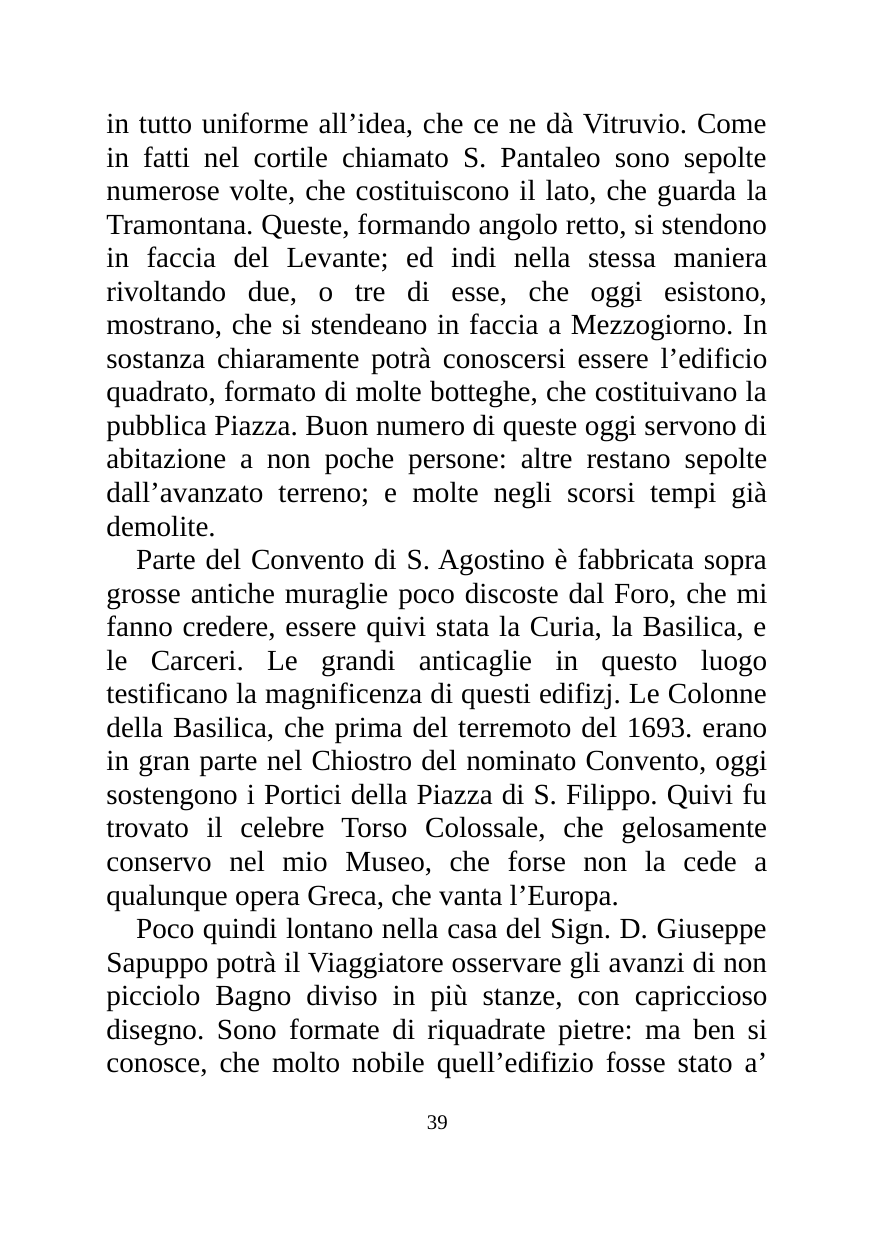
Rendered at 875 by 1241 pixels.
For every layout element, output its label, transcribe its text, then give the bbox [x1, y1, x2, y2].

text Parte del Convento di S. Agostino è fabbricata sopra grosse antiche muraglie poco discoste dal Foro, che mi fanno credere, essere quivi stata la Curia, la Basilica, e le Carceri. Le grandi anticaglie in questo luogo testificano la magnificenza di questi edifizj. Le Colonne della Basilica, che prima del terremoto del 1693. erano in gran parte nel Chiostro del nominato Convento, oggi sostengono i Portici della Piazza di S. Filippo. Quivi fu trovato il celebre Torso Colossale, che gelosamente conservo nel mio Museo, che forse non la cede a qualunque opera Greca, che vanta l’Europa. [106, 542, 768, 911]
text in tutto uniforme all’idea, che ce ne dà Vitruvio. Come in fatti nel cortile chiamato S. Pantaleo sono sepolte numerose volte, che costituiscono il lato, che guarda la Tramontana. Queste, formando angolo retto, si stendono in faccia del Levante; ed indi nella stessa maniera rivoltando due, o tre di esse, che oggi esistono, mostrano, che si stendeano in faccia a Mezzogiorno. In sostanza chiaramente potrà conoscersi essere l’edificio quadrato, formato di molte botteghe, che costituivano la pubblica Piazza. Buon numero di queste oggi servono di abitazione a non poche persone: altre restano sepolte dall’avanzato terreno; e molte negli scorsi tempi già demolite. [106, 106, 768, 542]
text Poco quindi lontano nella casa del Sign. D. Giuseppe Sapuppo potrà il Viaggiatore osservare gli avanzi di non picciolo Bagno diviso in più stanze, con capriccioso disegno. Sono formate di riquadrate pietre: ma ben si conosce, che molto nobile quell’edifizio fosse stato a’ [106, 911, 768, 1079]
